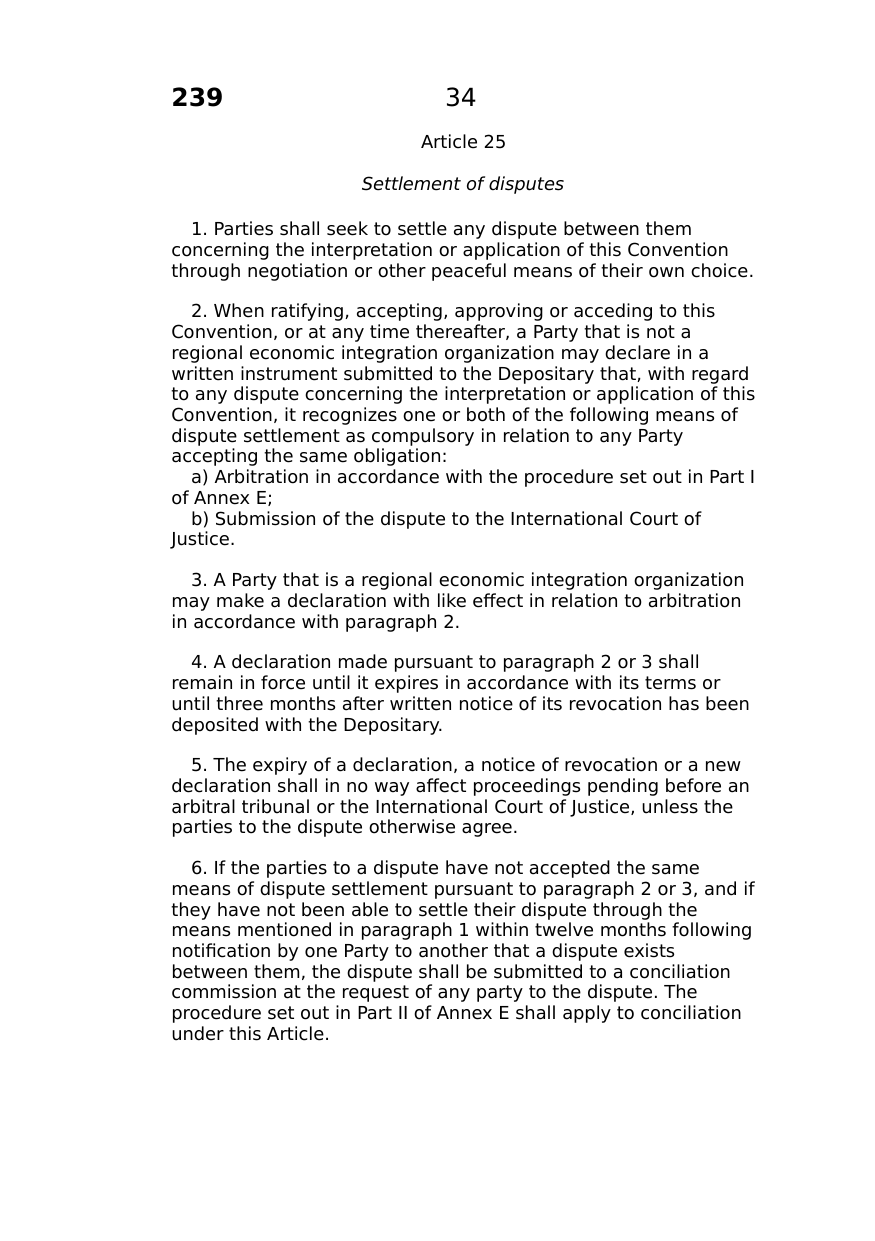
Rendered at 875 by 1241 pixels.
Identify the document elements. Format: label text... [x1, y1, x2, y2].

subtitle Article 25 Settlement of disputes [171, 132, 756, 194]
text 5. The expiry of a declaration, a notice of revocation or a new declaration shall in no way affect proceedings pending before an arbitral tribunal or the International Court of Justice, unless the parties to the dispute otherwise agree. [171, 755, 756, 838]
text 3. A Party that is a regional economic integration organization may make a declaration with like effect in relation to arbitration in accordance with paragraph 2. [171, 570, 756, 632]
text b) Submission of the dispute to the International Court of Justice. [171, 508, 756, 550]
text 2. When ratifying, accepting, approving or acceding to this Convention, or at any time thereafter, a Party that is not a regional economic integration organization may declare in a written instrument submitted to the Depositary that, with regard to any dispute concerning the interpretation or application of this Convention, it recognizes one or both of the following means of dispute settlement as compulsory in relation to any Party accepting the same obligation: [171, 301, 756, 467]
text 1. Parties shall seek to settle any dispute between them concerning the interpretation or application of this Convention through negotiation or other peaceful means of their own choice. [171, 219, 756, 281]
text a) Arbitration in accordance with the procedure set out in Part I of Annex E; [171, 467, 756, 508]
text 4. A declaration made pursuant to paragraph 2 or 3 shall remain in force until it expires in accordance with its terms or until three months after written notice of its revocation has been deposited with the Depositary. [171, 652, 756, 735]
text 6. If the parties to a dispute have not accepted the same means of dispute settlement pursuant to paragraph 2 or 3, and if they have not been able to settle their dispute through the means mentioned in paragraph 1 within twelve months following notification by one Party to another that a dispute exists between them, the dispute shall be submitted to a conciliation commission at the request of any party to the dispute. The procedure set out in Part II of Annex E shall apply to conciliation under this Article. [171, 858, 756, 1044]
